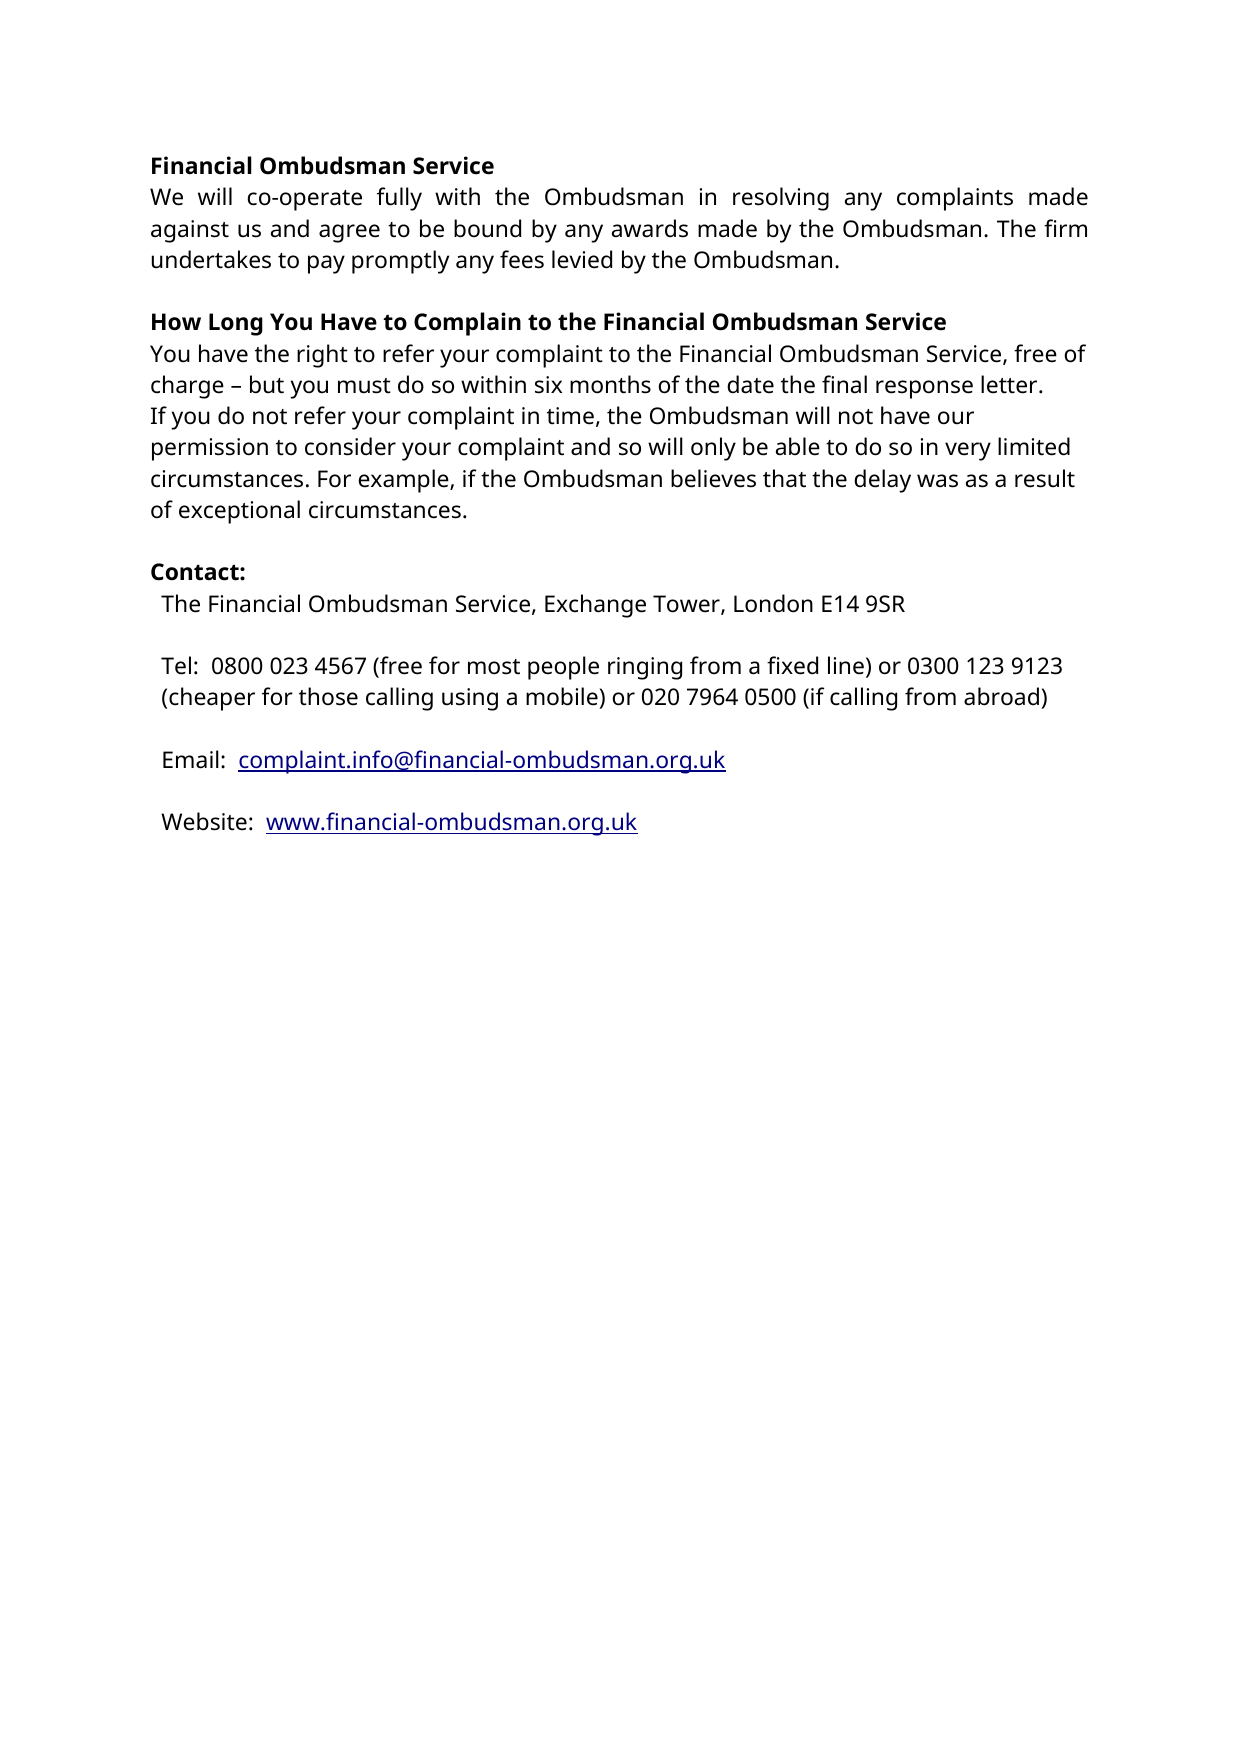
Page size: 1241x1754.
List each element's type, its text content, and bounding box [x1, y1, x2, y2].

text If you do not refer your complaint in time, the Ombudsman will not have our permission to consider your complaint and so will only be able to do so in very limited circumstances. For example, if the Ombudsman believes that the delay was as a result of exceptional circumstances. [150, 400, 1090, 525]
table_cell Tel: 0800 023 4567 (free for most people ringing from a fixed line) or 0300 123 9123 (cheaper for those calling using a mobile) or 020 7964 0500 (if calling from abroad) [150, 619, 1090, 712]
table_header The Financial Ombudsman Service, Exchange Tower, London E14 9SR [150, 588, 1090, 619]
text Financial Ombudsman Service [150, 150, 1090, 181]
text How Long You Have to Complain to the Financial Ombudsman Service [150, 306, 1090, 337]
text You have the right to refer your complaint to the Financial Ombudsman Service, free of charge – but you must do so within six months of the date the final response letter. [150, 337, 1090, 400]
text Contact: [150, 556, 1090, 587]
table_cell Email: complaint.info@financial-ombudsman.org.uk [150, 713, 1090, 775]
text We will co-operate fully with the Ombudsman in resolving any complaints made against us and agree to be bound by any awards made by the Ombudsman. The firm undertakes to pay promptly any fees levied by the Ombudsman. [150, 181, 1090, 275]
table_cell Website: www.financial-ombudsman.org.uk [150, 775, 1090, 869]
